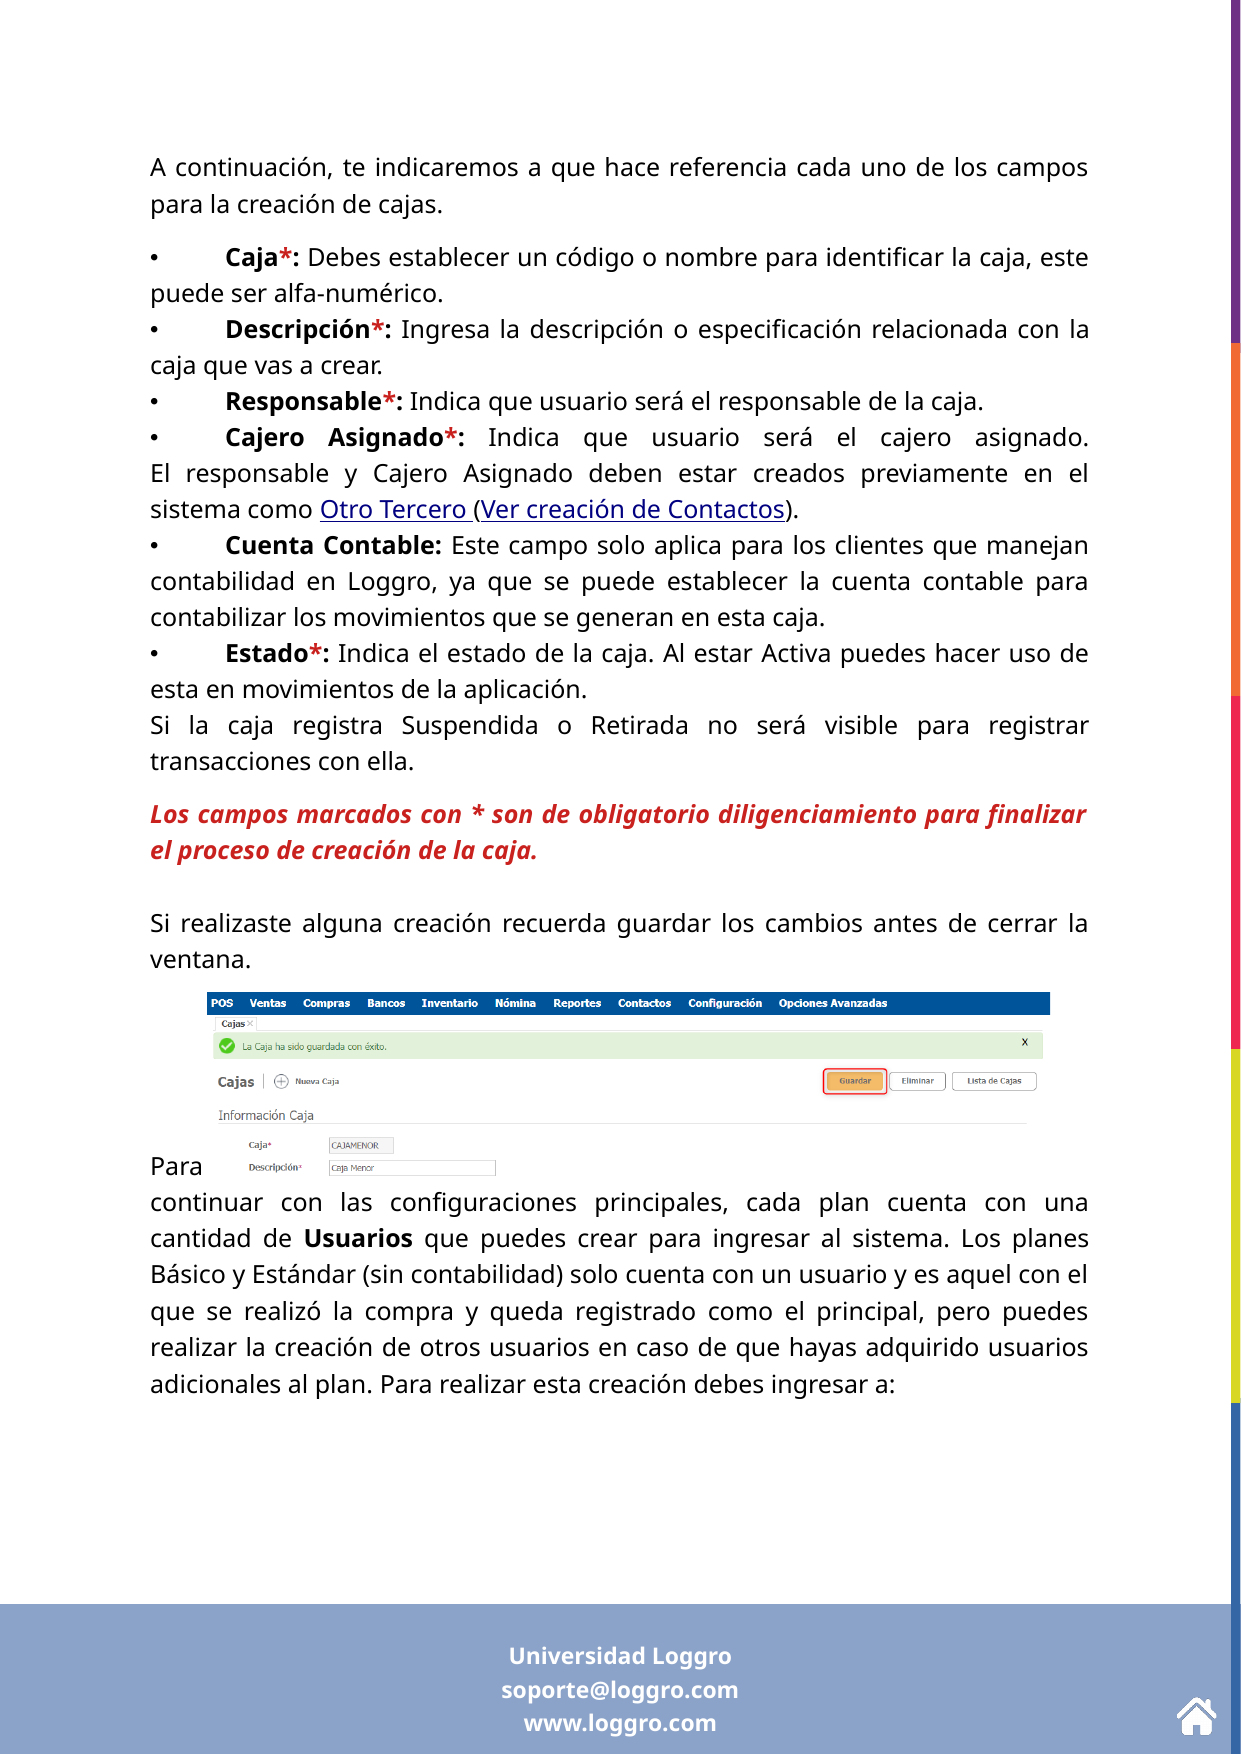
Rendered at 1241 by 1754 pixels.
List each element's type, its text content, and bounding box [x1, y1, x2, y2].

text Si realizaste alguna creación recuerda guardar los cambios antes de cerrar la ventana. [150, 906, 1090, 976]
list Cajero Asignado*: Indica que usuario será el cajero asignado. El responsable y Cajero Asignado deben estar creados previamente en el sistema como Otro Tercero (Ver creación de Contactos). [150, 419, 1090, 526]
text A continuación, te indicaremos a que hace referencia cada uno de los campos para la creación de cajas. [150, 150, 1090, 220]
picture [1177, 1696, 1217, 1736]
picture [207, 992, 1051, 1179]
list Caja*: Debes establecer un código o nombre para identificar la caja, este puede ser alfa-numérico. [150, 239, 1090, 309]
list Cuenta Contable: Este campo solo aplica para los clientes que manejan contabilidad en Loggro, ya que se puede establecer la cuenta contable para contabilizar los movimientos que se generan en esta caja. [150, 528, 1090, 634]
list Descripción*: Ingresa la descripción o especificación relacionada con la caja que vas a crear. [150, 311, 1090, 382]
text Para continuar con las configuraciones principales, cada plan cuenta con una cantidad de Usuarios que puedes crear para ingresar al sistema. Los planes Básico y Estándar (sin contabilidad) solo cuenta con un usuario y es aquel con el que se realizó la compra y queda registrado como el principal, pero puedes realizar la creación de otros usuarios en caso de que hayas adquirido usuarios adicionales al plan. Para realizar esta creación debes ingresar a: [150, 1148, 1090, 1400]
text Los campos marcados con * son de obligatorio diligenciamiento para finalizar el proceso de creación de la caja. [150, 797, 1090, 867]
list Estado*: Indica el estado de la caja. Al estar Activa puedes hacer uso de esta en movimientos de la aplicación. [150, 636, 1090, 706]
list Responsable*: Indica que usuario será el responsable de la caja. [150, 383, 1090, 418]
list Si la caja registra Suspendida o Retirada no será visible para registrar transacciones con ella. [150, 708, 1090, 778]
